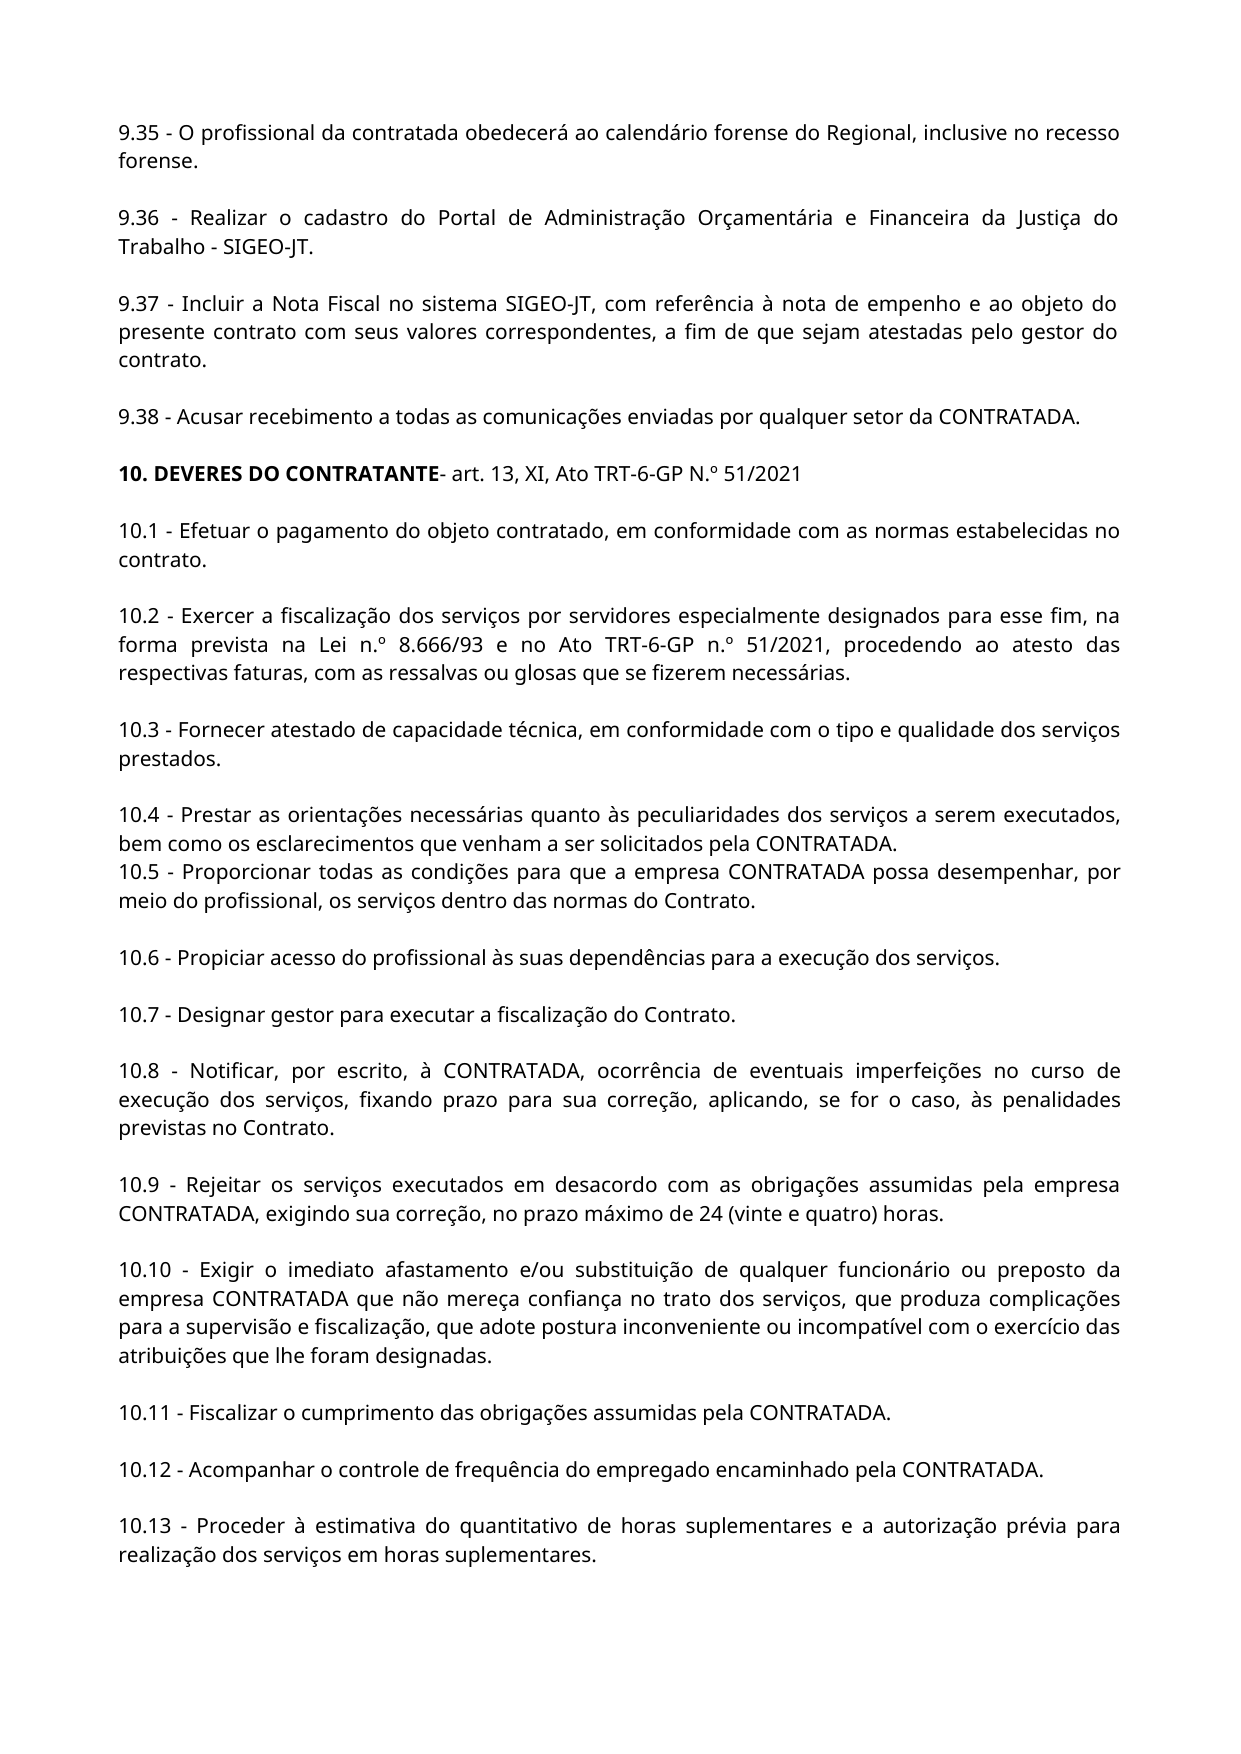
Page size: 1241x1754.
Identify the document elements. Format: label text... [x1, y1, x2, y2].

text 10.2 - Exercer a fiscalização dos serviços por servidores especialmente designados para esse fim, na forma prevista na Lei n.º 8.666/93 e no Ato TRT-6-GP n.º 51/2021, procedendo ao atesto das respectivas faturas, com as ressalvas ou glosas que se fizerem necessárias. [118, 602, 1122, 687]
text 10.9 - Rejeitar os serviços executados em desacordo com as obrigações assumidas pela empresa CONTRATADA, exigindo sua correção, no prazo máximo de 24 (vinte e quatro) horas. [118, 1170, 1122, 1227]
text 9.37 - Incluir a Nota Fiscal no sistema SIGEO-JT, com referência à nota de empenho e ao objeto do presente contrato com seus valores correspondentes, a fim de que sejam atestadas pelo gestor do contrato. [118, 289, 1120, 374]
text 10.4 - Prestar as orientações necessárias quanto às peculiaridades dos serviços a serem executados, bem como os esclarecimentos que venham a ser solicitados pela CONTRATADA. [118, 801, 1122, 857]
text 10.11 - Fiscalizar o cumprimento das obrigações assumidas pela CONTRATADA. [118, 1398, 1122, 1426]
text 10.5 - Proporcionar todas as condições para que a empresa CONTRATADA possa desempenhar, por meio do profissional, os serviços dentro das normas do Contrato. [118, 857, 1122, 914]
text 10. DEVERES DO CONTRATANTE- art. 13, XI, Ato TRT-6-GP N.º 51/2021 [118, 459, 1118, 488]
text 9.35 - O profissional da contratada obedecerá ao calendário forense do Regional, inclusive no recesso forense. [118, 118, 1122, 175]
text 10.12 - Acompanhar o controle de frequência do empregado encaminhado pela CONTRATADA. [118, 1455, 1122, 1483]
text 10.8 - Notificar, por escrito, à CONTRATADA, ocorrência de eventuais imperfeições no curso de execução dos serviços, fixando prazo para sua correção, aplicando, se for o caso, às penalidades previstas no Contrato. [118, 1057, 1122, 1142]
text 10.13 - Proceder à estimativa do quantitativo de horas suplementares e a autorização prévia para realização dos serviços em horas suplementares. [118, 1512, 1122, 1568]
text 10.6 - Propiciar acesso do profissional às suas dependências para a execução dos serviços. [118, 943, 1122, 971]
text 10.1 - Efetuar o pagamento do objeto contratado, em conformidade com as normas estabelecidas no contrato. [118, 516, 1122, 573]
text 10.10 - Exigir o imediato afastamento e/ou substituição de qualquer funcionário ou preposto da empresa CONTRATADA que não mereça confiança no trato dos serviços, que produza complicações para a supervisão e fiscalização, que adote postura inconveniente ou incompatível com o exercício das atribuições que lhe foram designadas. [118, 1256, 1122, 1369]
text 9.36 - Realizar o cadastro do Portal de Administração Orçamentária e Financeira da Justiça do Trabalho - SIGEO-JT. [118, 203, 1120, 260]
text 9.38 - Acusar recebimento a todas as comunicações enviadas por qualquer setor da CONTRATADA. [118, 402, 1120, 431]
text 10.7 - Designar gestor para executar a fiscalização do Contrato. [118, 1000, 1122, 1028]
text 10.3 - Fornecer atestado de capacidade técnica, em conformidade com o tipo e qualidade dos serviços prestados. [118, 715, 1122, 772]
